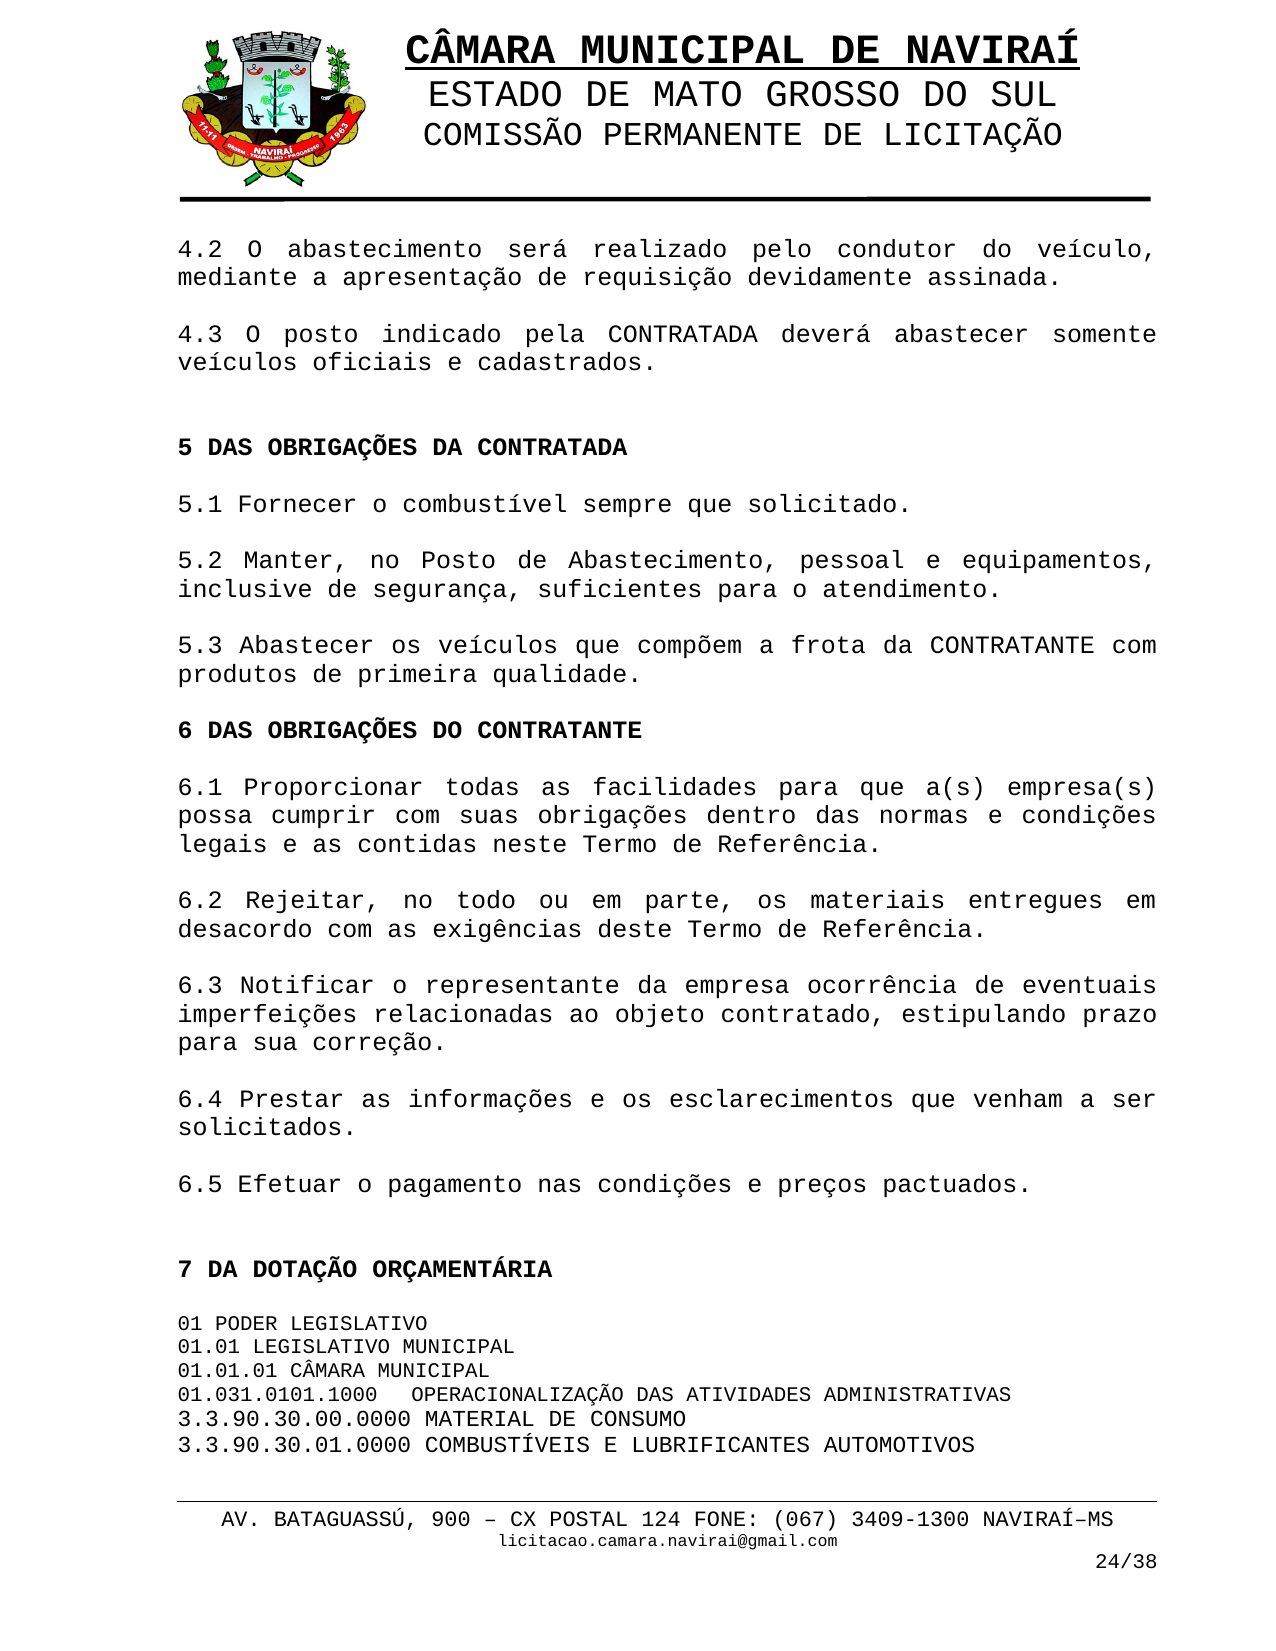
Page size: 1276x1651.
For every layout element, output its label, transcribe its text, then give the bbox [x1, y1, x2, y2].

text 4.3 O posto indicado pela CONTRATADA deverá abastecer somente veículos oficiais e cadastrados. [177, 321, 1157, 378]
text 5.1 Fornecer o combustível sempre que solicitado. [177, 491, 1157, 519]
text 6.5 Efetuar o pagamento nas condições e preços pactuados. [177, 1171, 1157, 1199]
text 6.2 Rejeitar, no todo ou em parte, os materiais entregues em desacordo com as exigências deste Termo de Referência. [177, 888, 1157, 944]
text 6 DAS OBRIGAÇÕES DO CONTRATANTE [177, 718, 1157, 746]
text 3.3.90.30.00.0000 MATERIAL DE CONSUMO [177, 1407, 1157, 1433]
text 7 DA DOTAÇÃO ORÇAMENTÁRIA [177, 1256, 1157, 1284]
text 5.3 Abastecer os veículos que compõem a frota da CONTRATANTE com produtos de primeira qualidade. [177, 633, 1157, 689]
text 6.1 Proporcionar todas as facilidades para que a(s) empresa(s) possa cumprir com suas obrigações dentro das normas e condições legais e as contidas neste Termo de Referência. [177, 774, 1157, 859]
text 6.3 Notificar o representante da empresa ocorrência de eventuais imperfeições relacionadas ao objeto contratado, estipulando prazo para sua correção. [177, 973, 1157, 1058]
text 5 DAS OBRIGAÇÕES DA CONTRATADA [177, 434, 1157, 463]
text 01.031.0101.1000 OPERACIONALIZAÇÃO DAS ATIVIDADES ADMINISTRATIVAS [177, 1384, 1157, 1407]
text 5.2 Manter, no Posto de Abastecimento, pessoal e equipamentos, inclusive de segurança, suficientes para o atendimento. [177, 548, 1157, 604]
text 6.4 Prestar as informações e os esclarecimentos que venham a ser solicitados. [177, 1086, 1157, 1143]
text 3.3.90.30.01.0000 COMBUSTÍVEIS E LUBRIFICANTES AUTOMOTIVOS [177, 1433, 1157, 1459]
text 01.01.01 CÂMARA MUNICIPAL [177, 1360, 1157, 1384]
text 01.01 LEGISLATIVO MUNICIPAL [177, 1337, 1157, 1360]
text 4.2 O abastecimento será realizado pelo condutor do veículo, mediante a apresentação de requisição devidamente assinada. [177, 236, 1157, 293]
text 01 PODER LEGISLATIVO [177, 1313, 1157, 1337]
